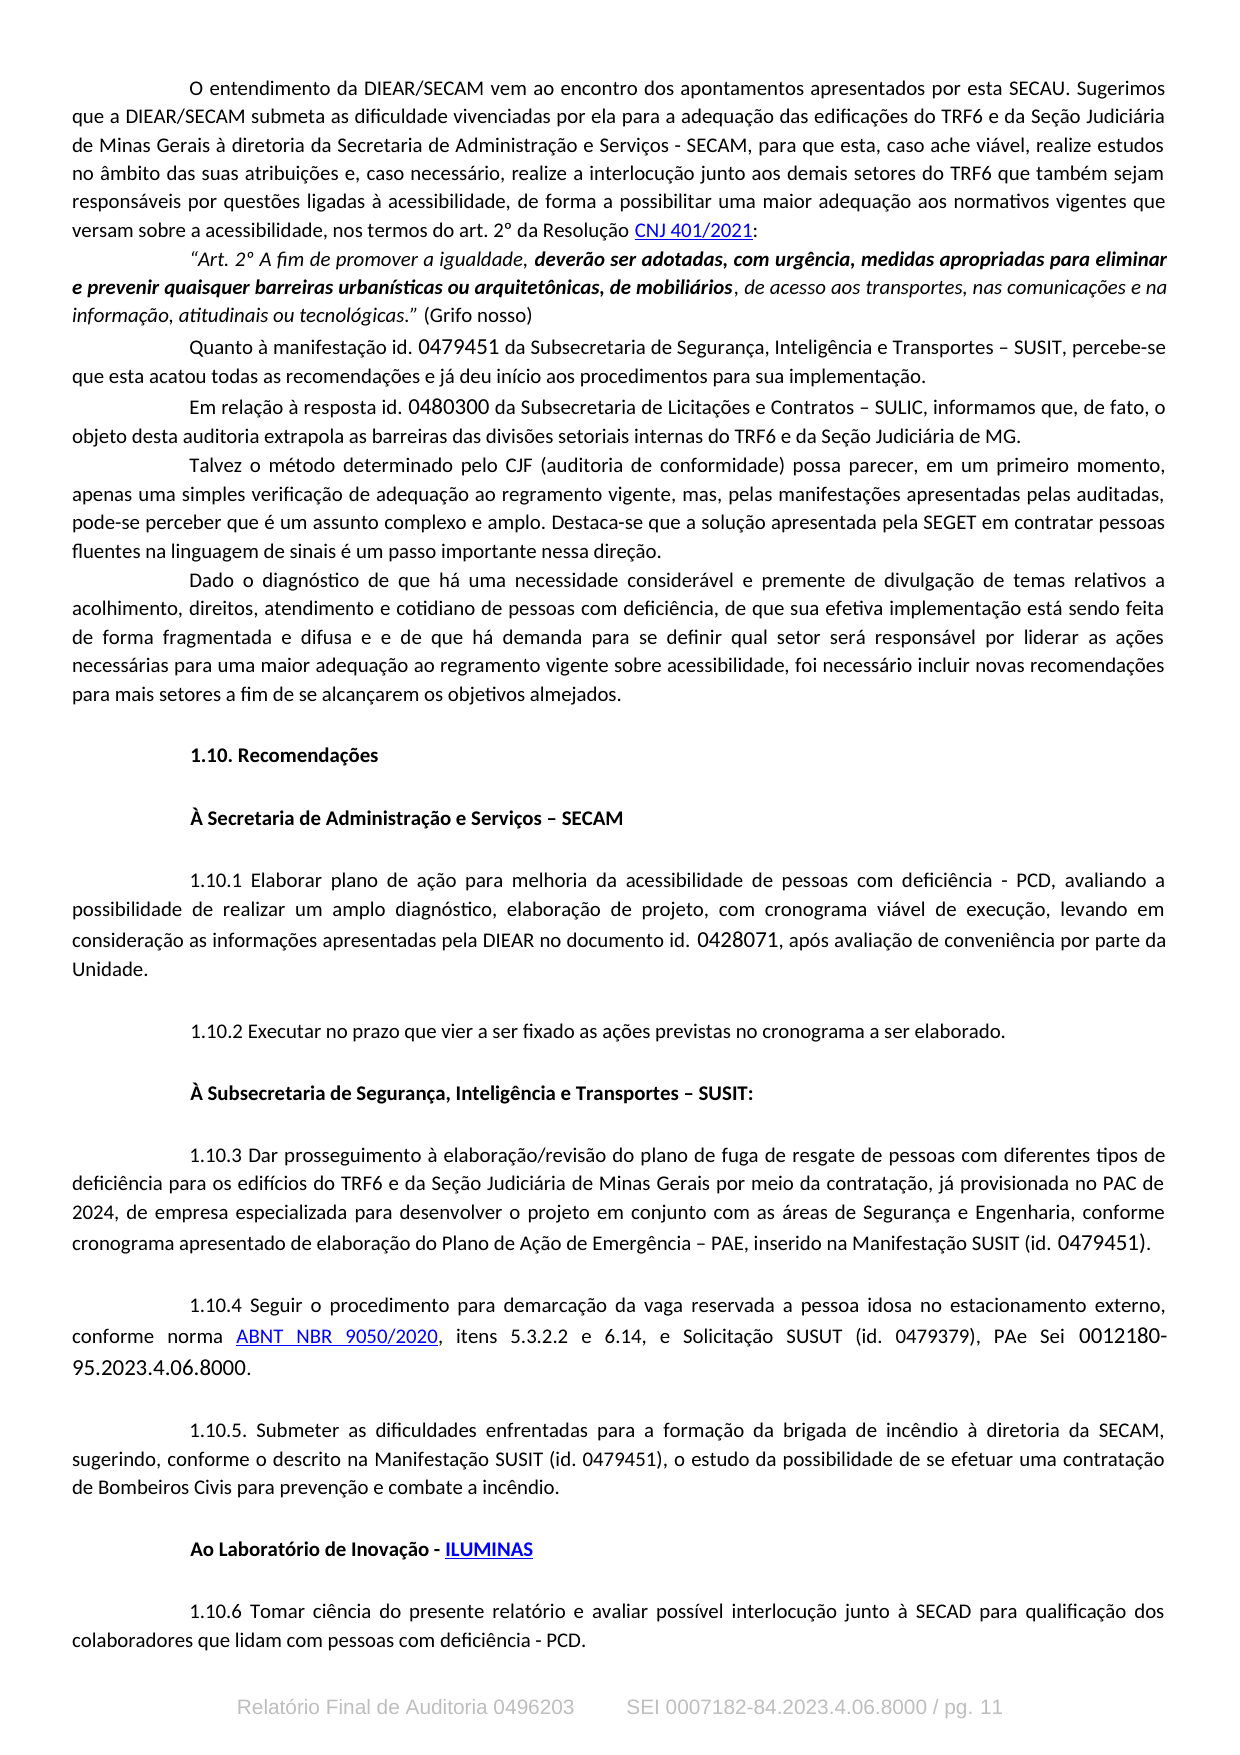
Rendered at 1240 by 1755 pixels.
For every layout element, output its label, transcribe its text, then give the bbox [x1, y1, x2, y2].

text Quanto à manifestação id. 0479451 da Subsecretaria de Segurança, Inteligência e Transportes – SUSIT, percebe-se que esta acatou todas as recomendações e já deu início aos procedimentos para sua implementação. [72, 332, 1167, 388]
text 1.10.3 Dar prosseguimento à elaboração/revisão do plano de fuga de resgate de pessoas com diferentes tipos de deficiência para os edifícios do TRF6 e da Seção Judiciária de Minas Gerais por meio da contratação, já provisionada no PAC de 2024, de empresa especializada para desenvolver o projeto em conjunto com as áreas de Segurança e Engenharia, conforme cronograma apresentado de elaboração do Plano de Ação de Emergência – PAE, inserido na Manifestação SUSIT (id. 0479451). [72, 1142, 1167, 1256]
text 1.10.1 Elaborar plano de ação para melhoria da acessibilidade de pessoas com deficiência - PCD, avaliando a possibilidade de realizar um amplo diagnóstico, elaboração de projeto, com cronograma viável de execução, levando em consideração as informações apresentadas pela DIEAR no documento id. 0428071, após avaliação de conveniência por parte da Unidade. [72, 868, 1167, 981]
text 1.10.4 Seguir o procedimento para demarcação da vaga reservada a pessoa idosa no estacionamento externo, conforme norma ABNT NBR 9050/2020, itens 5.3.2.2 e 6.14, e Solicitação SUSUT (id. 0479379), PAe Sei 0012180-95.2023.4.06.8000. [72, 1293, 1167, 1381]
text 1.10.2 Executar no prazo que vier a ser fixado as ações previstas no cronograma a ser elaborado. [190, 1018, 1167, 1043]
text 1.10.5. Submeter as dificuldades enfrentadas para a formação da brigada de incêndio à diretoria da SECAM, sugerindo, conforme o descrito na Manifestação SUSIT (id. 0479451), o estudo da possibilidade de se efetuar uma contratação de Bombeiros Civis para prevenção e combate a incêndio. [72, 1417, 1167, 1500]
text 1.10. Recomendações [190, 743, 1168, 768]
subtitle Ao Laboratório de Inovação - ILUMINAS [190, 1536, 1168, 1562]
text “Art. 2º A fim de promover a igualdade, deverão ser adotadas, com urgência, medidas apropriadas para eliminar e prevenir quaisquer barreiras urbanísticas ou arquitetônicas, de mobiliários, de acesso aos transportes, nas comunicações e na informação, atitudinais ou tecnológicas.” (Grifo nosso) [72, 246, 1168, 328]
text O entendimento da DIEAR/SECAM vem ao encontro dos apontamentos apresentados por esta SECAU. Sugerimos que a DIEAR/SECAM submeta as dificuldade vivenciadas por ela para a adequação das edificações do TRF6 e da Seção Judiciária de Minas Gerais à diretoria da Secretaria de Administração e Serviços - SECAM, para que esta, caso ache viável, realize estudos no âmbito das suas atribuições e, caso necessário, realize a interlocução junto aos demais setores do TRF6 que também sejam responsáveis por questões ligadas à acessibilidade, de forma a possibilitar uma maior adequação aos normativos vigentes que versam sobre a acessibilidade, nos termos do art. 2º da Resolução CNJ 401/2021: [72, 75, 1167, 243]
text Dado o diagnóstico de que há uma necessidade considerável e premente de divulgação de temas relativos a acolhimento, direitos, atendimento e cotidiano de pessoas com deficiência, de que sua efetiva implementação está sendo feita de forma fragmentada e difusa e e de que há demanda para se definir qual setor será responsável por liderar as ações necessárias para uma maior adequação ao regramento vigente sobre acessibilidade, foi necessário incluir novas recomendações para mais setores a fim de se alcançarem os objetivos almejados. [72, 567, 1167, 706]
text Talvez o método determinado pelo CJF (auditoria de conformidade) possa parecer, em um primeiro momento, apenas uma simples verificação de adequação ao regramento vigente, mas, pelas manifestações apresentadas pelas auditadas, pode-se perceber que é um assunto complexo e amplo. Destaca-se que a solução apresentada pela SEGET em contratar pessoas fluentes na linguagem de sinais é um passo importante nessa direção. [72, 452, 1167, 563]
text Em relação à resposta id. 0480300 da Subsecretaria de Licitações e Contratos – SULIC, informamos que, de fato, o objeto desta auditoria extrapola as barreiras das divisões setoriais internas do TRF6 e da Seção Judiciária de MG. [72, 392, 1167, 449]
text À Subsecretaria de Segurança, Inteligência e Transportes – SUSIT: [190, 1080, 1168, 1105]
subtitle À Secretaria de Administração e Serviços – SECAM [190, 805, 1168, 831]
text 1.10.6 Tomar ciência do presente relatório e avaliar possível interlocução junto à SECAD para qualificação dos colaboradores que lidam com pessoas com deficiência - PCD. [72, 1599, 1167, 1653]
